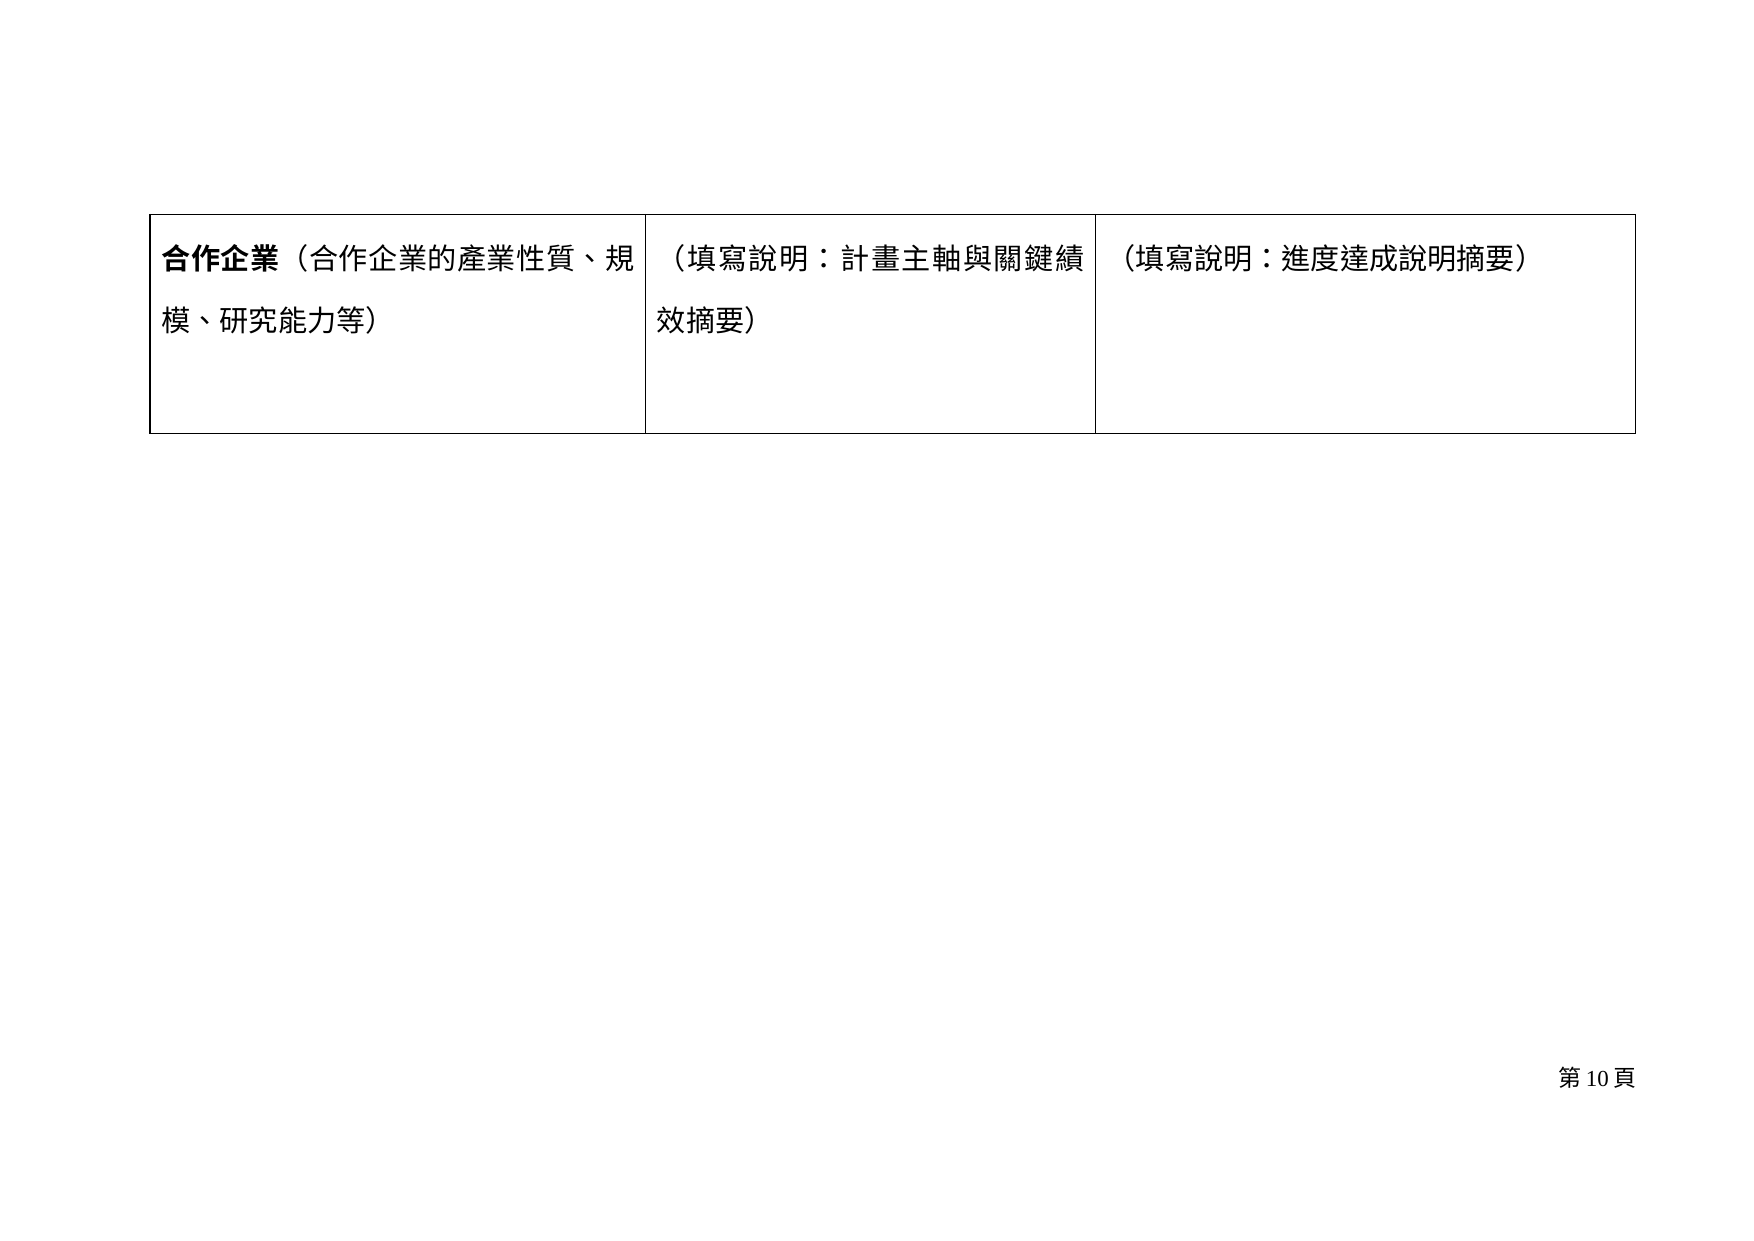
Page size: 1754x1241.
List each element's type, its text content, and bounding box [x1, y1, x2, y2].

table_cell （填寫說明：計畫主軸與關鍵績效摘要） [646, 215, 1095, 433]
table_cell 合作企業（合作企業的產業性質、規模、研究能力等） [151, 215, 645, 433]
table_cell （填寫說明：進度達成說明摘要） [1096, 215, 1635, 433]
